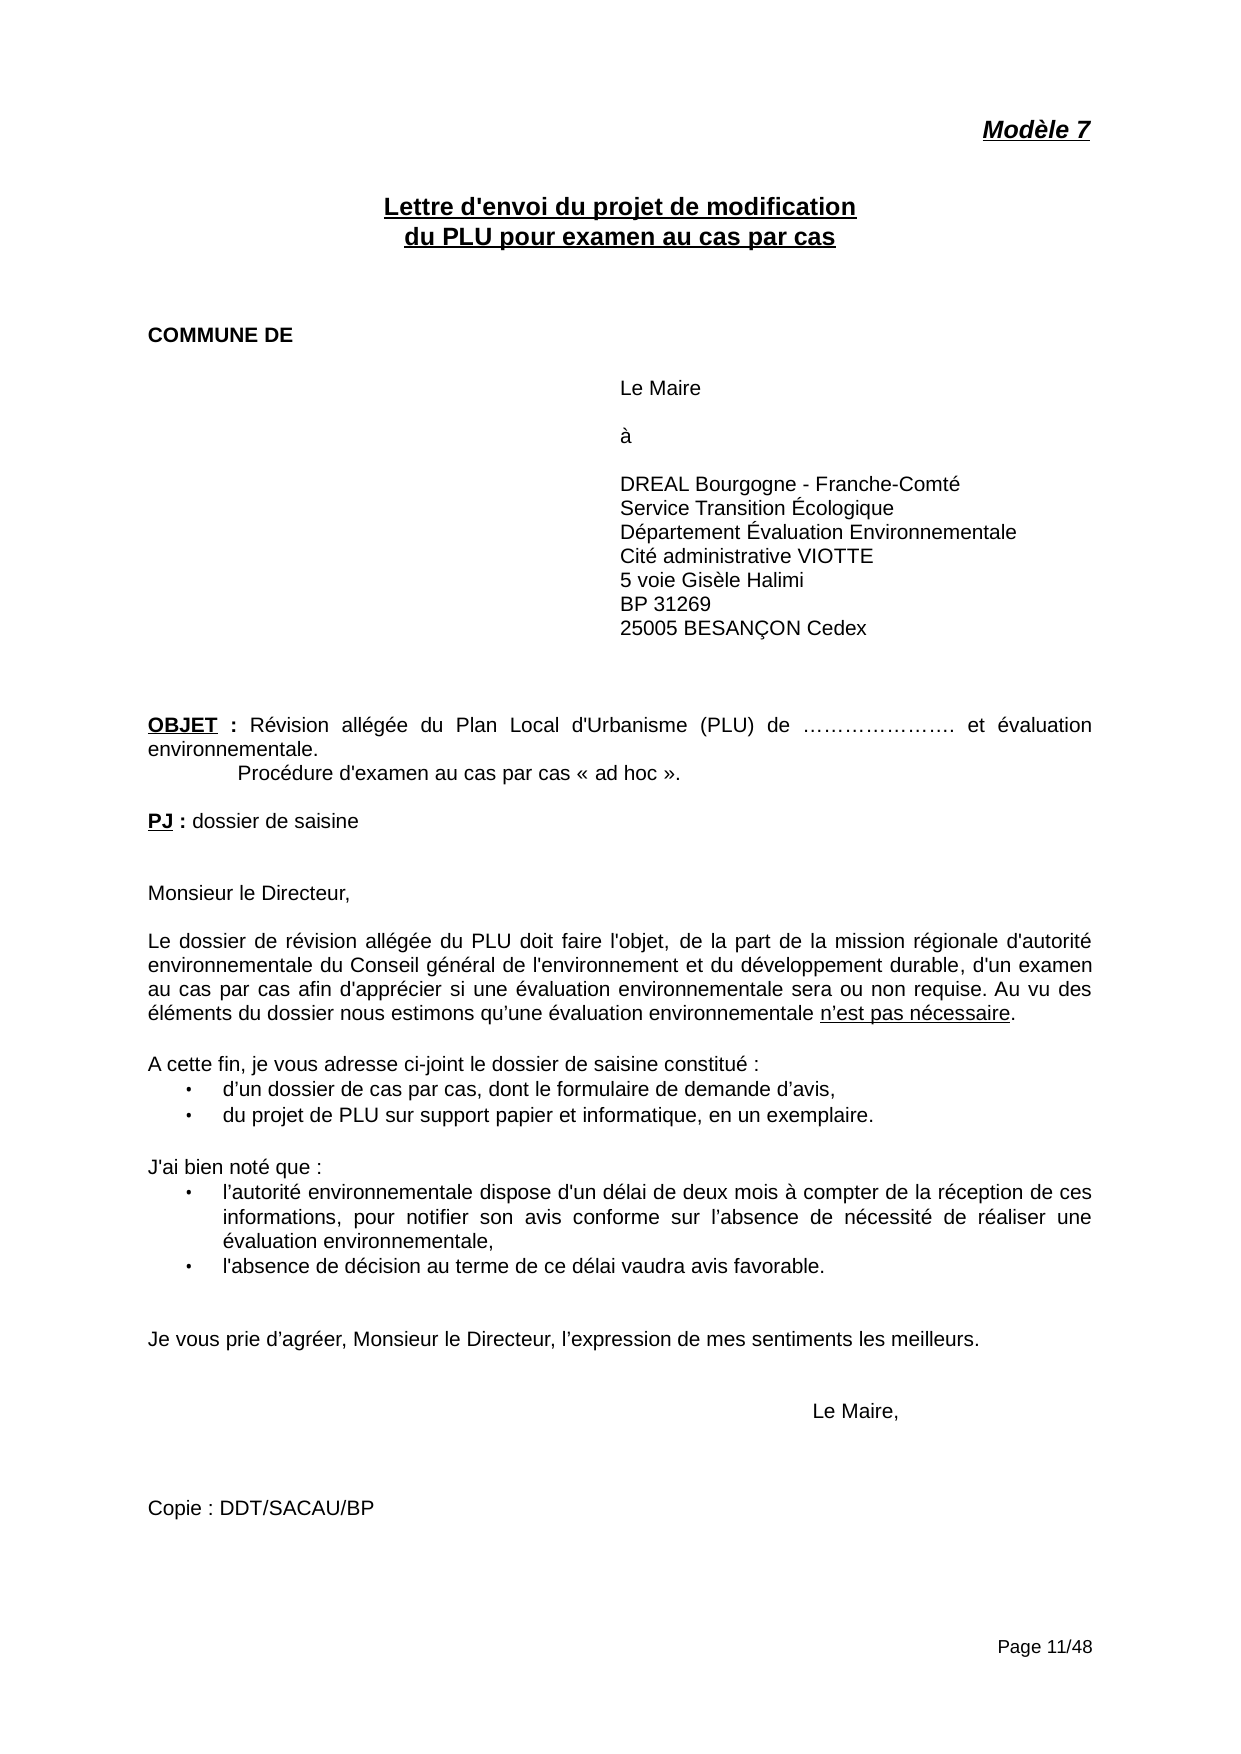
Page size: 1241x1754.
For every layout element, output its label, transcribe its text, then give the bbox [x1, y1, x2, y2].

text 5 voie Gisèle Halimi [620, 568, 1093, 592]
text Service Transition Écologique [620, 496, 1093, 520]
text Copie : DDT/SACAU/BP [148, 1496, 1093, 1519]
text OBJET : Révision allégée du Plan Local d'Urbanisme (PLU) de …………………. et évaluation environnementale. [148, 713, 1093, 761]
text Lettre d'envoi du projet de modification [148, 192, 1093, 221]
text J'ai bien noté que : [148, 1155, 1093, 1179]
text Monsieur le Directeur, [148, 881, 1093, 905]
list d’un dossier de cas par cas, dont le formulaire de demande d’avis, [185, 1076, 1093, 1102]
text à [620, 424, 1093, 448]
text Département Évaluation Environnementale [620, 520, 1093, 544]
list l’autorité environnementale dispose d'un délai de deux mois à compter de la réception de ces informations, pour notifier son avis conforme sur l’absence de nécessité de réaliser une évaluation environnementale, [185, 1179, 1093, 1253]
text Le Maire, [148, 1399, 1093, 1423]
text BP 31269 [620, 592, 1093, 616]
text du PLU pour examen au cas par cas [148, 221, 1093, 250]
text 25005 BESANÇON Cedex [620, 616, 1093, 640]
text Je vous prie d’agréer, Monsieur le Directeur, l’expression de mes sentiments les meilleurs. [148, 1327, 1093, 1351]
text Modèle 7 [148, 115, 1093, 144]
list l'absence de décision au terme de ce délai vaudra avis favorable. [185, 1253, 1093, 1279]
text PJ : dossier de saisine [148, 809, 1093, 833]
text Le Maire [620, 376, 1093, 400]
text DREAL Bourgogne - Franche-Comté [620, 472, 1093, 496]
text Procédure d'examen au cas par cas « ad hoc ». [148, 761, 1093, 785]
text Le dossier de révision allégée du PLU doit faire l'objet, de la part de la mission régionale d'autorité environnementale du Conseil général de l'environnement et du développement durable, d'un examen au cas par cas afin d'apprécier si une évaluation environnementale sera ou non requise. Au vu des éléments du dossier nous estimons qu’une évaluation environnementale n’est pas nécessaire. [148, 929, 1093, 1025]
text COMMUNE DE [148, 323, 1093, 347]
list du projet de PLU sur support papier et informatique, en un exemplaire. [185, 1102, 1093, 1128]
text Cité administrative VIOTTE [620, 544, 1093, 568]
text A cette fin, je vous adresse ci-joint le dossier de saisine constitué : [148, 1052, 1093, 1076]
